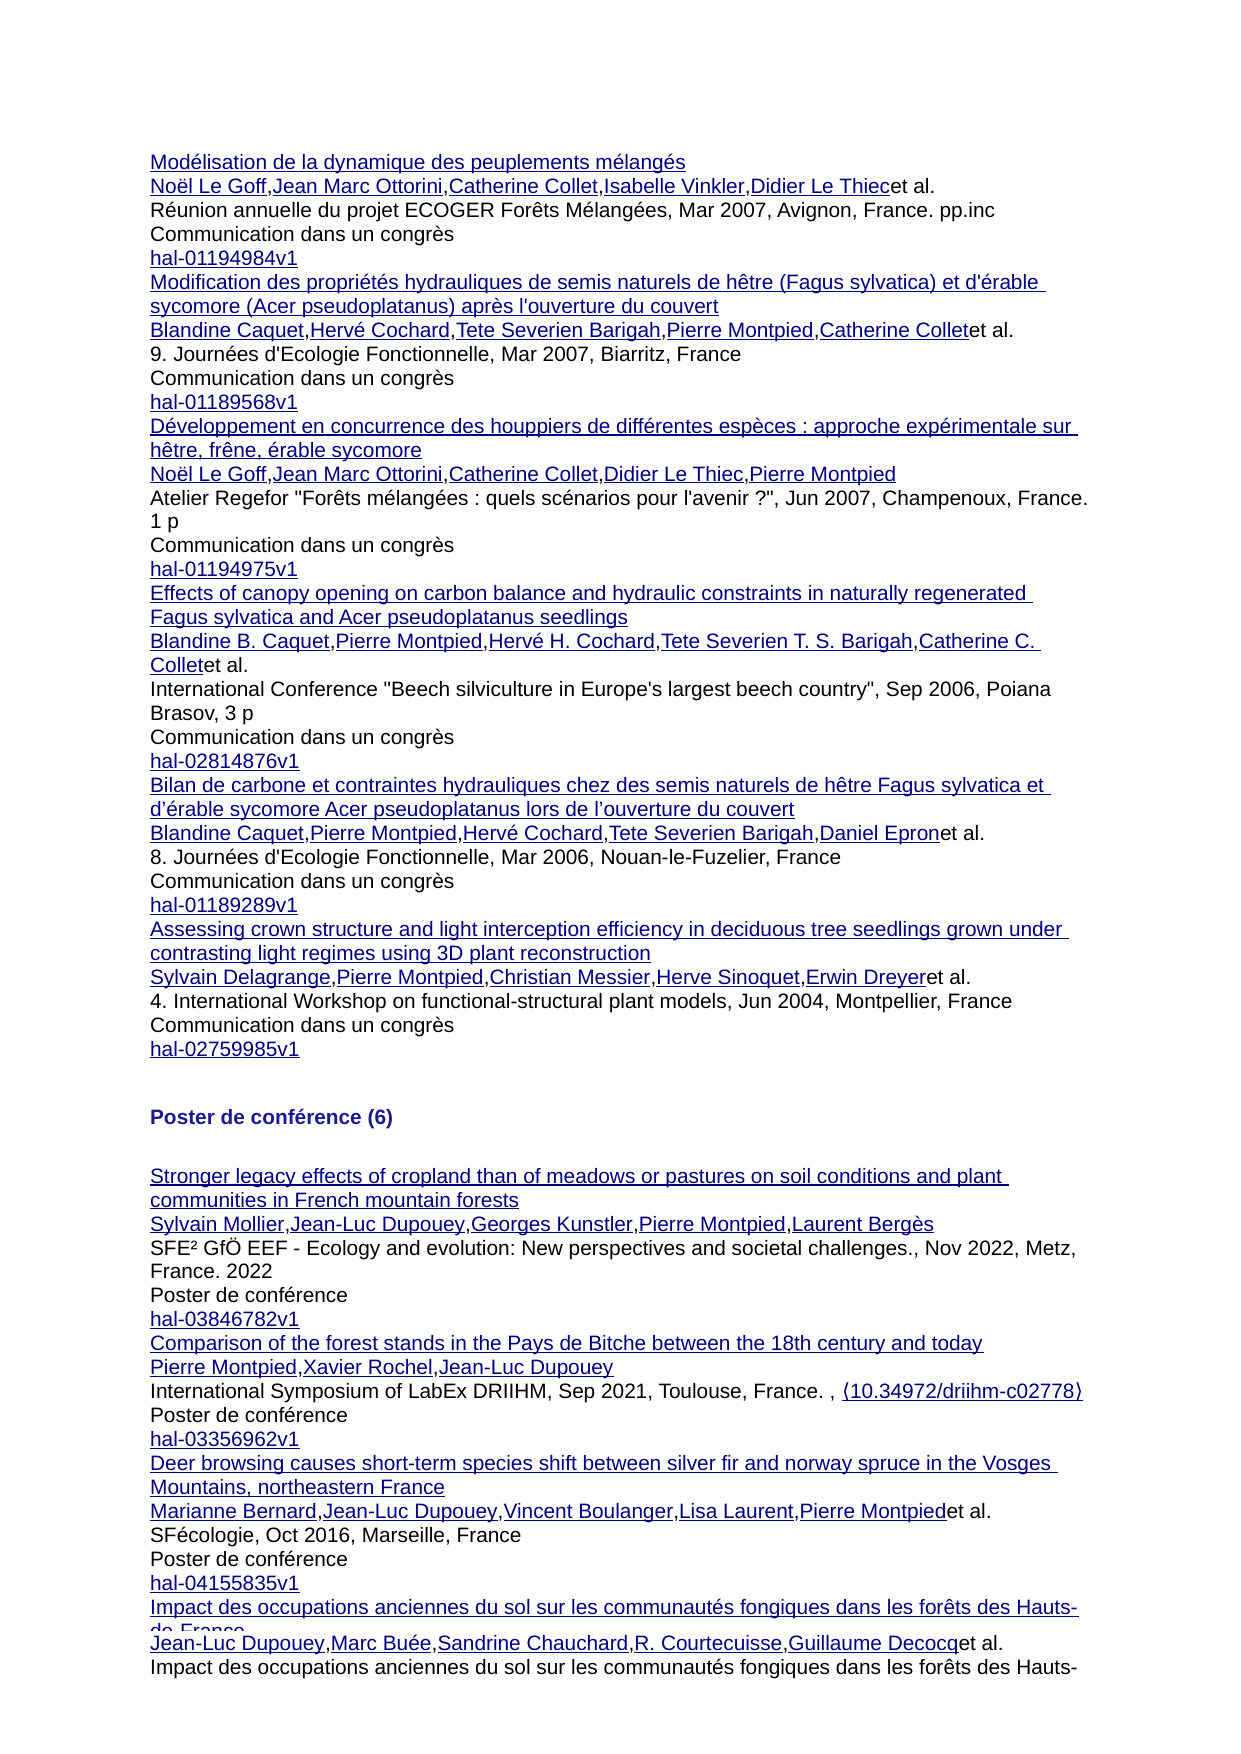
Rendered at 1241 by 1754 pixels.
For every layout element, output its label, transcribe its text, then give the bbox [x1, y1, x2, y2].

table_cell Modélisation de la dynamique des peuplements mélangés Noël Le Goff,Jean Marc Ottorini,Catherine Collet,Isabelle Vinkler,Didier Le Thiecet al. Réunion annuelle du projet ECOGER Forêts Mélangées, Mar 2007, Avignon, France. pp.inc Communication dans un congrès hal-01194984v1 [150, 150, 1090, 270]
subtitle Poster de conférence (6) [150, 1105, 1090, 1129]
table_cell Comparison of the forest stands in the Pays de Bitche between the 18th century and today Pierre Montpied,Xavier Rochel,Jean-Luc Dupouey International Symposium of LabEx DRIIHM, Sep 2021, Toulouse, France. , ⟨10.34972/driihm-c02778⟩ Poster de conférence hal-03356962v1 [150, 1331, 1090, 1451]
table_cell Développement en concurrence des houppiers de différentes espèces : approche expérimentale sur hêtre, frêne, érable sycomore Noël Le Goff,Jean Marc Ottorini,Catherine Collet,Didier Le Thiec,Pierre Montpied Atelier Regefor "Forêts mélangées : quels scénarios pour l'avenir ?", Jun 2007, Champenoux, France. 1 p Communication dans un congrès hal-01194975v1 [150, 414, 1090, 581]
table_cell Bilan de carbone et contraintes hydrauliques chez des semis naturels de hêtre Fagus sylvatica et d’érable sycomore Acer pseudoplatanus lors de l’ouverture du couvert Blandine Caquet,Pierre Montpied,Hervé Cochard,Tete Severien Barigah,Daniel Epronet al. 8. Journées d'Ecologie Fonctionnelle, Mar 2006, Nouan-le-Fuzelier, France Communication dans un congrès hal-01189289v1 [150, 773, 1090, 917]
table_cell Deer browsing causes short-term species shift between silver fir and norway spruce in the Vosges Mountains, northeastern France Marianne Bernard,Jean-Luc Dupouey,Vincent Boulanger,Lisa Laurent,Pierre Montpiedet al. SFécologie, Oct 2016, Marseille, France Poster de conférence hal-04155835v1 [150, 1451, 1090, 1595]
table_header Stronger legacy effects of cropland than of meadows or pastures on soil conditions and plant communities in French mountain forests Sylvain Mollier,Jean-Luc Dupouey,Georges Kunstler,Pierre Montpied,Laurent Bergès SFE² GfÖ EEF - Ecology and evolution: New perspectives and societal challenges., Nov 2022, Metz, France. 2022 Poster de conférence hal-03846782v1 [150, 1164, 1090, 1331]
table_cell Assessing crown structure and light interception efficiency in deciduous tree seedlings grown under contrasting light regimes using 3D plant reconstruction Sylvain Delagrange,Pierre Montpied,Christian Messier,Herve Sinoquet,Erwin Dreyeret al. 4. International Workshop on functional-structural plant models, Jun 2004, Montpellier, France Communication dans un congrès hal-02759985v1 [150, 917, 1090, 1060]
table_cell Effects of canopy opening on carbon balance and hydraulic constraints in naturally regenerated Fagus sylvatica and Acer pseudoplatanus seedlings Blandine B. Caquet,Pierre Montpied,Hervé H. Cochard,Tete Severien T. S. Barigah,Catherine C. Colletet al. International Conference "Beech silviculture in Europe's largest beech country", Sep 2006, Poiana Brasov, 3 p Communication dans un congrès hal-02814876v1 [150, 581, 1090, 773]
table_cell Modification des propriétés hydrauliques de semis naturels de hêtre (Fagus sylvatica) et d'érable sycomore (Acer pseudoplatanus) après l'ouverture du couvert Blandine Caquet,Hervé Cochard,Tete Severien Barigah,Pierre Montpied,Catherine Colletet al. 9. Journées d'Ecologie Fonctionnelle, Mar 2007, Biarritz, France Communication dans un congrès hal-01189568v1 [150, 270, 1090, 413]
table_cell Impact des occupations anciennes du sol sur les communautés fongiques dans les forêts des Hauts-de-France Jean-Luc Dupouey,Marc Buée,Sandrine Chauchard,R. Courtecuisse,Guillaume Decocqet al. Impact des occupations anciennes du sol sur les communautés fongiques dans les forêts des Hauts- [150, 1595, 1090, 1679]
